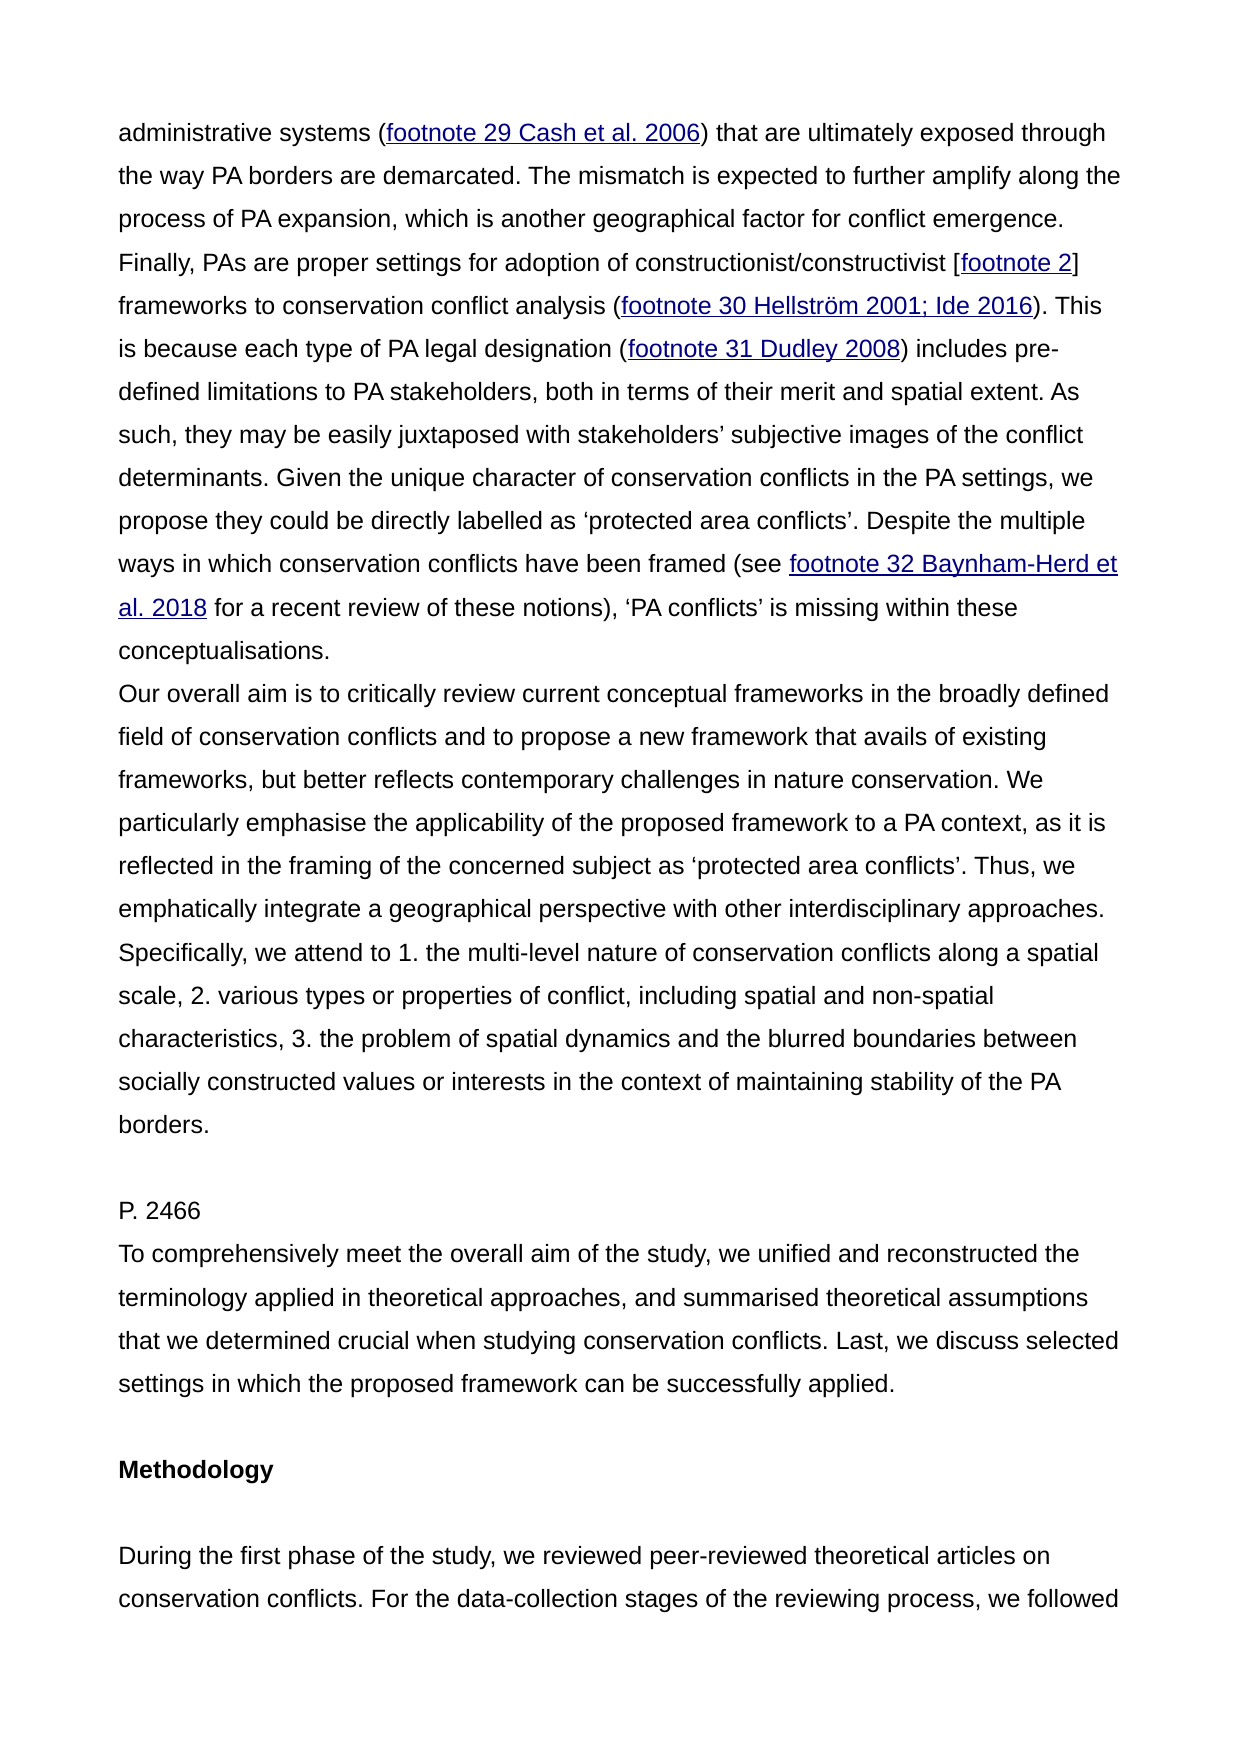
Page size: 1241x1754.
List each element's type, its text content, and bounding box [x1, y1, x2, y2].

text To comprehensively meet the overall aim of the study, we unified and reconstructed the terminology applied in theoretical approaches, and summarised theoretical assumptions that we determined crucial when studying conservation conflicts. Last, we discuss selected settings in which the proposed framework can be successfully applied. [118, 1239, 1122, 1397]
subtitle Methodology [118, 1455, 1122, 1484]
text P. 2466 [118, 1196, 1122, 1225]
text administrative systems (footnote 29 Cash et al. 2006) that are ultimately exposed through the way PA borders are demarcated. The mismatch is expected to further amplify along the process of PA expansion, which is another geographical factor for conflict emergence. Finally, PAs are proper settings for adoption of constructionist/constructivist [footnote 2] frameworks to conservation conflict analysis (footnote 30 Hellström 2001; Ide 2016). This is because each type of PA legal designation (footnote 31 Dudley 2008) includes pre-defined limitations to PA stakeholders, both in terms of their merit and spatial extent. As such, they may be easily juxtaposed with stakeholders’ subjective images of the conflict determinants. Given the unique character of conservation conflicts in the PA settings, we propose they could be directly labelled as ‘protected area conflicts’. Despite the multiple ways in which conservation conflicts have been framed (see footnote 32 Baynham-Herd et al. 2018 for a recent review of these notions), ‘PA conflicts’ is missing within these conceptualisations. [118, 118, 1122, 664]
text During the first phase of the study, we reviewed peer-reviewed theoretical articles on conservation conflicts. For the data-collection stages of the reviewing process, we followed [118, 1541, 1122, 1613]
text Our overall aim is to critically review current conceptual frameworks in the broadly defined field of conservation conflicts and to propose a new framework that avails of existing frameworks, but better reflects contemporary challenges in nature conservation. We particularly emphasise the applicability of the proposed framework to a PA context, as it is reflected in the framing of the concerned subject as ‘protected area conflicts’. Thus, we emphatically integrate a geographical perspective with other interdisciplinary approaches. Specifically, we attend to 1. the multi-level nature of conservation conflicts along a spatial scale, 2. various types or properties of conflict, including spatial and non-spatial characteristics, 3. the problem of spatial dynamics and the blurred boundaries between socially constructed values or interests in the context of maintaining stability of the PA borders. [118, 679, 1122, 1139]
